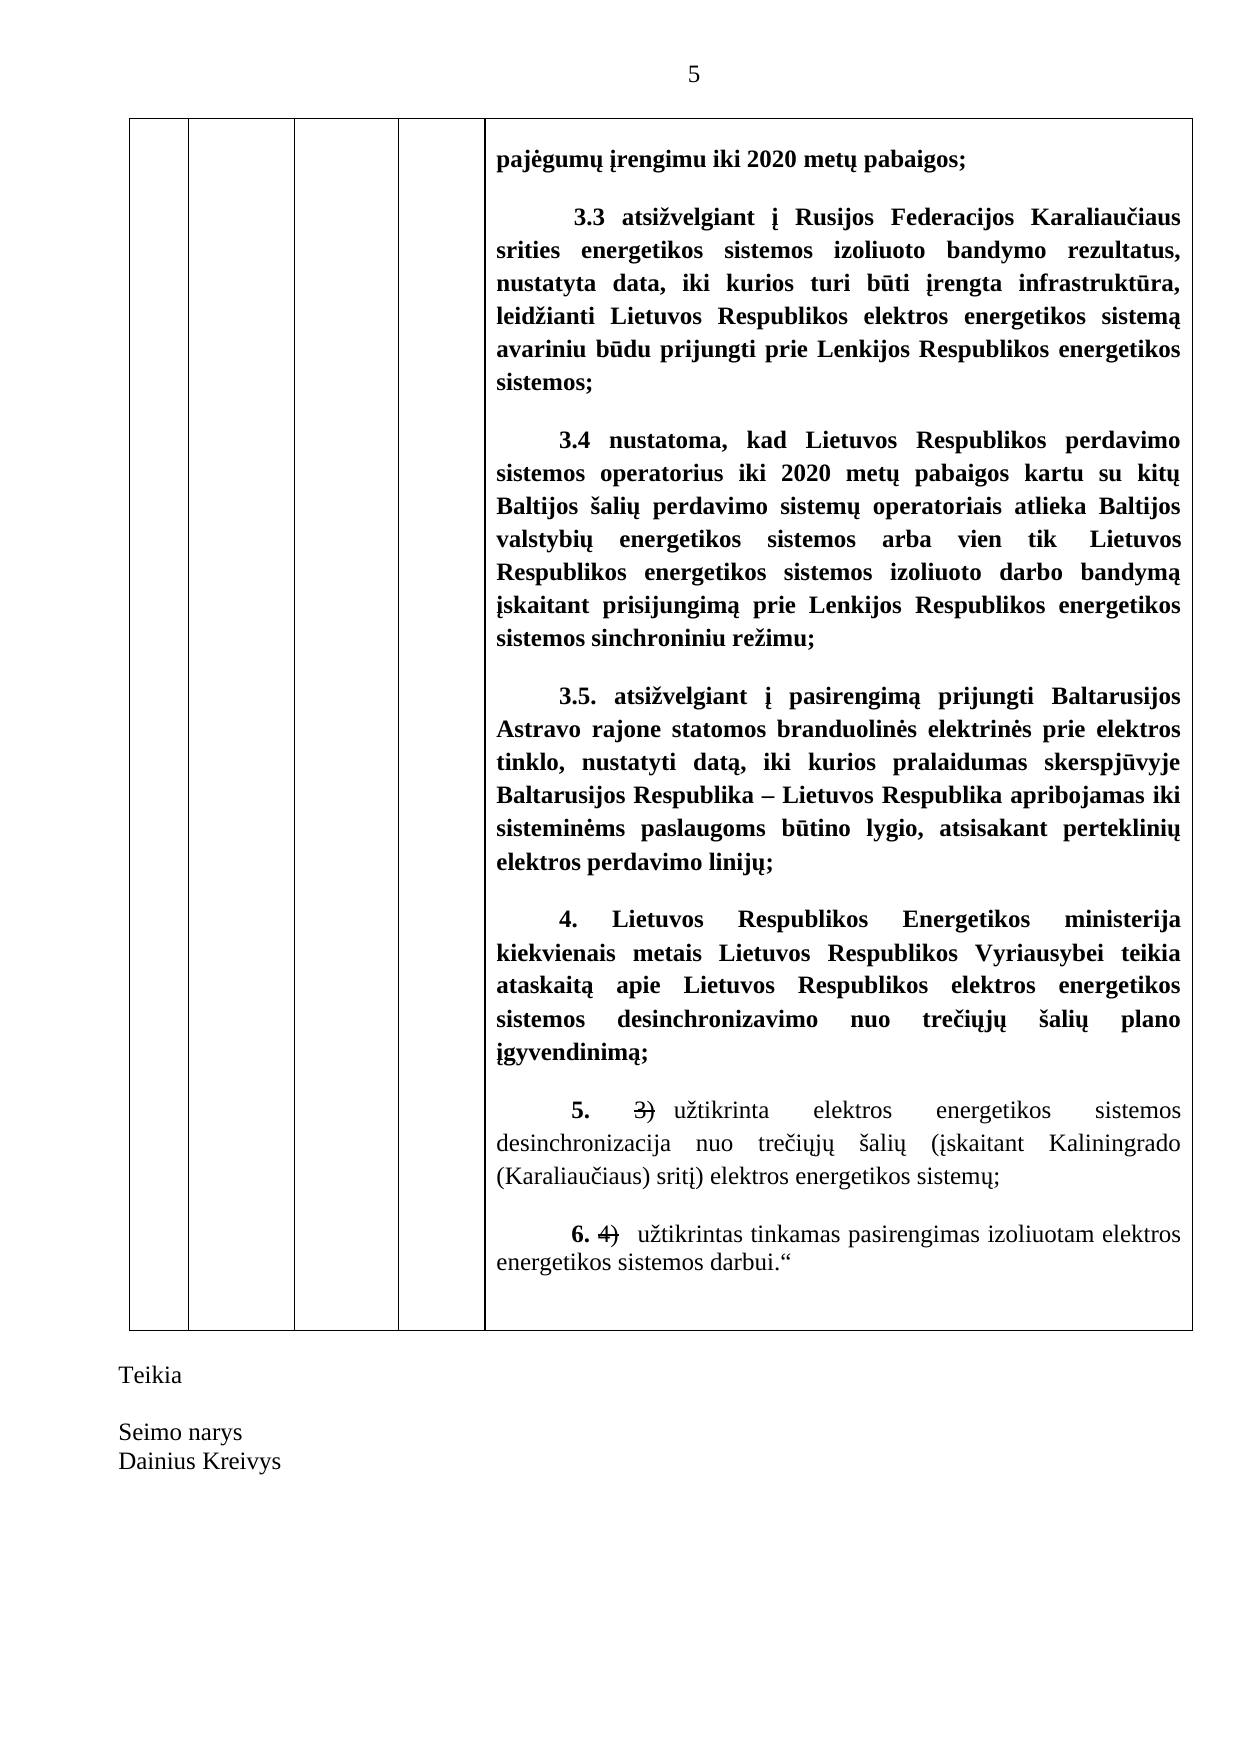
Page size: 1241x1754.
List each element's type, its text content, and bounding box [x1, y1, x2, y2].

text Teikia [118, 1360, 1181, 1388]
table_cell [189, 119, 294, 1330]
table_cell [295, 119, 398, 1330]
table_cell [130, 119, 188, 1330]
text Dainius Kreivys [118, 1446, 1181, 1475]
table_cell [399, 119, 484, 1330]
table_cell pajėgumų įrengimu iki 2020 metų pabaigos; 3.3 atsižvelgiant į Rusijos Federacijos Karaliaučiaus srities energetikos sistemos izoliuoto bandymo rezultatus, nustatyta data, iki kurios turi būti įrengta infrastruktūra, leidžianti Lietuvos Respublikos elektros energetikos sistemą avariniu būdu prijungti prie Lenkijos Respublikos energetikos sistemos; 3.4 nustatoma, kad Lietuvos Respublikos perdavimo sistemos operatorius iki 2020 metų pabaigos kartu su kitų Baltijos šalių perdavimo sistemų operatoriais atlieka Baltijos valstybių energetikos sistemos arba vien tik Lietuvos Respublikos energetikos sistemos izoliuoto darbo bandymą įskaitant prisijungimą prie Lenkijos Respublikos energetikos sistemos sinchroniniu režimu; 3.5. atsižvelgiant į pasirengimą prijungti Baltarusijos Astravo rajone statomos branduolinės elektrinės prie elektros tinklo, nustatyti datą, iki kurios pralaidumas skerspjūvyje Baltarusijos Respublika – Lietuvos Respublika apribojamas iki sisteminėms paslaugoms būtino lygio, atsisakant perteklinių elektros perdavimo linijų; 4. Lietuvos Respublikos Energetikos ministerija kiekvienais metais Lietuvos Respublikos Vyriausybei teikia ataskaitą apie Lietuvos Respublikos elektros energetikos sistemos desinchronizavimo nuo trečiųjų šalių plano įgyvendinimą; 5. 3) užtikrinta elektros energetikos sistemos desinchronizacija nuo trečiųjų šalių (įskaitant Kaliningrado (Karaliaučiaus) sritį) elektros energetikos sistemų; 6. 4) užtikrintas tinkamas pasirengimas izoliuotam elektros energetikos sistemos darbui.“ [486, 119, 1192, 1330]
text Seimo narys [118, 1417, 1181, 1446]
